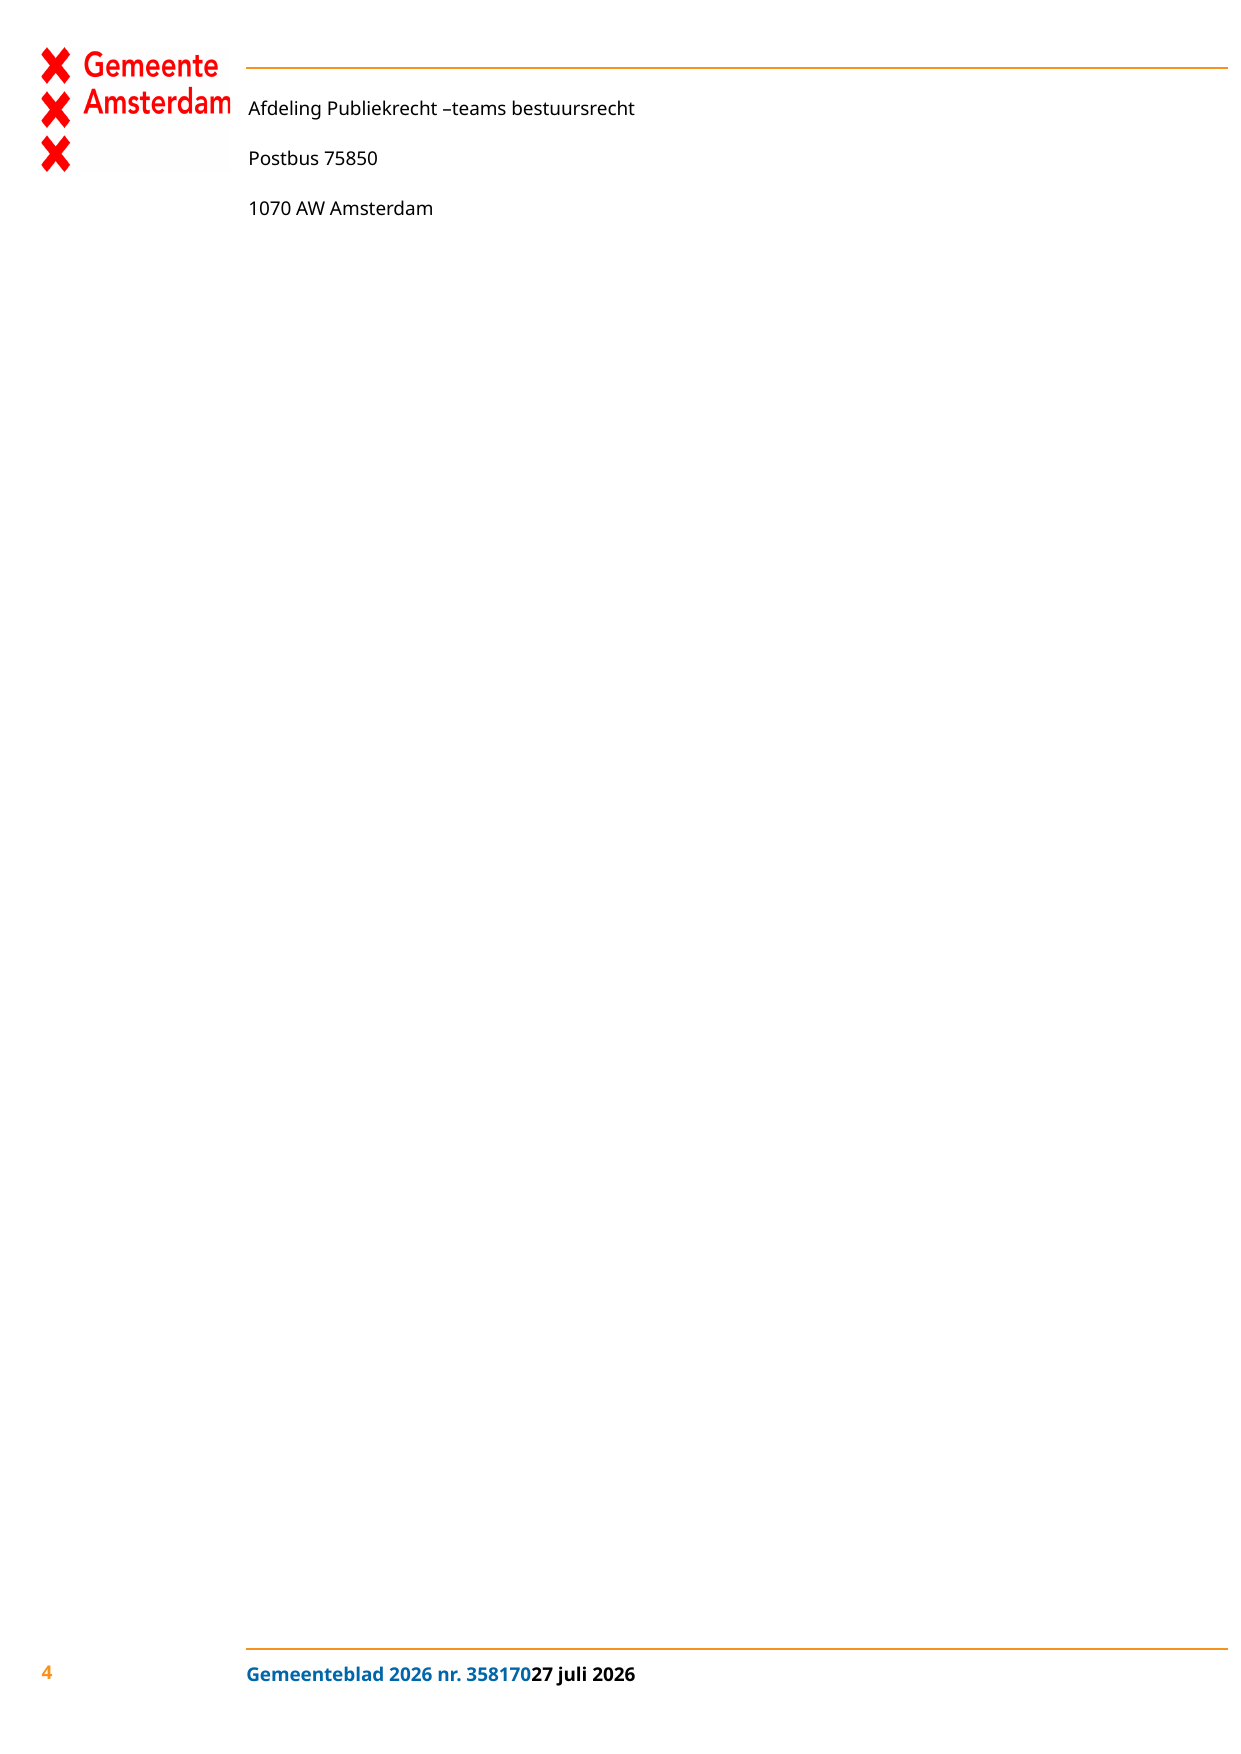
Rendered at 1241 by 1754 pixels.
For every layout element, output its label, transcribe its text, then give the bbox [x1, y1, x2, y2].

text Postbus 75850 [248, 145, 1152, 171]
text Afdeling Publiekrecht –teams bestuursrecht [248, 95, 1152, 121]
text 1070 AW Amsterdam [248, 196, 1152, 221]
picture [41, 47, 231, 172]
